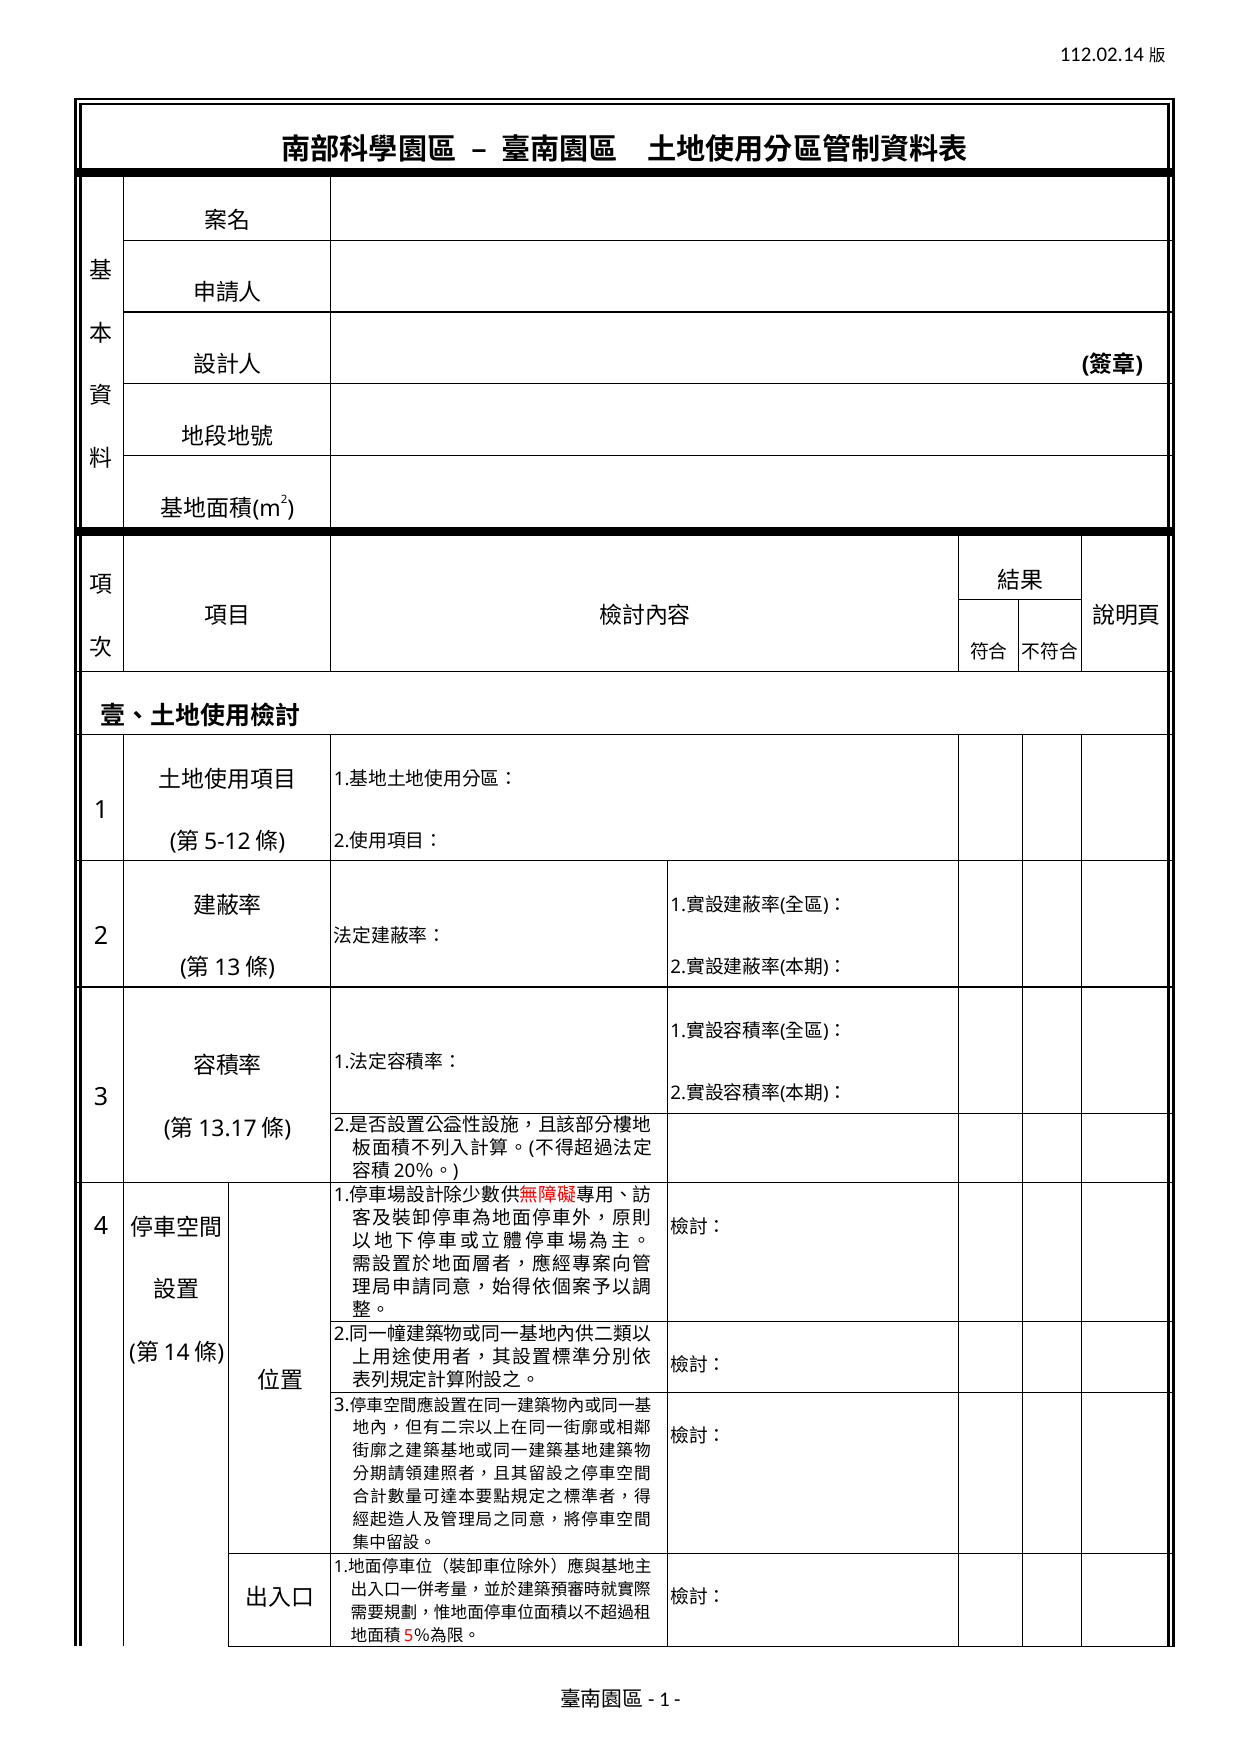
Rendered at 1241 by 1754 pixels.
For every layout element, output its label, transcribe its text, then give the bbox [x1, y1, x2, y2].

table_cell [1082, 1554, 1167, 1646]
table_cell [1082, 735, 1167, 860]
table_cell 3 [82, 988, 123, 1182]
table_cell 2.同一幢建築物或同一基地內供二類以上用途使用者，其設置標準分別依表列規定計算附設之。 [331, 1322, 667, 1392]
table_cell [1082, 1183, 1167, 1321]
table_cell 1.法定容積率： [331, 988, 667, 1112]
table_cell 2.是否設置公益性設施，且該部分樓地板面積不列入計算。(不得超過法定容積20％。) [331, 1114, 667, 1182]
table_cell 結果 [959, 536, 1081, 599]
table_cell 停車空間 設置 (第14條) [124, 1183, 228, 1646]
table_cell [959, 988, 1022, 1112]
table_cell 1.實設建蔽率(全區)： 2.實設建蔽率(本期)： [668, 861, 958, 986]
table_cell 1 [82, 735, 123, 860]
table_cell 項次 [82, 536, 123, 671]
table_cell [959, 1114, 1022, 1182]
table_cell [668, 1114, 958, 1182]
table_cell 建蔽率 (第13條) [124, 861, 330, 986]
table_cell [959, 1183, 1022, 1321]
table_cell [1023, 1554, 1081, 1646]
table_cell 案名 [124, 177, 330, 239]
table_cell 4 [82, 1183, 123, 1646]
table_cell 1.停車場設計除少數供無障礙專用、訪客及裝卸停車為地面停車外，原則以地下停車或立體停車場為主。 需設置於地面層者，應經專案向管理局申請同意，始得依個案予以調整。 [331, 1183, 667, 1321]
table_cell 位置 [229, 1183, 330, 1553]
table_cell 3.停車空間應設置在同一建築物內或同一基地內，但有二宗以上在同一街廓或相鄰街廓之建築基地或同一建築基地建築物分期請領建照者，且其留設之停車空間合計數量可達本要點規定之標準者，得經起造人及管理局之同意，將停車空間集中留設。 [331, 1393, 667, 1553]
table_cell 1.地面停車位（裝卸車位除外）應與基地主出入口一併考量，並於建築預審時就實際需要規劃，惟地面停車位面積以不超過租地面積5％為限。 [331, 1554, 667, 1646]
table_cell [331, 456, 1167, 527]
table_cell [1023, 861, 1081, 986]
table_cell 檢討： [668, 1183, 958, 1321]
table_cell 1.基地土地使用分區： 2.使用項目： [331, 735, 958, 860]
table_cell 基本資料 [82, 177, 123, 527]
table_cell 符合 [959, 600, 1018, 671]
table_cell [1023, 1322, 1081, 1392]
table_cell [959, 735, 1022, 860]
table_cell 地段地號 [124, 384, 330, 455]
table_cell [1023, 988, 1081, 1112]
table_cell [331, 384, 1167, 455]
table_cell 基地面積(m2) [124, 456, 330, 527]
table_cell [1023, 1393, 1081, 1553]
table_cell 檢討： [668, 1554, 958, 1646]
table_cell [331, 177, 1167, 239]
table_cell [959, 861, 1022, 986]
table_cell 土地使用項目 (第5-12條) [124, 735, 330, 860]
table_cell 容積率 (第13.17條) [124, 988, 330, 1182]
table_cell 檢討： [668, 1393, 958, 1553]
table_cell [1023, 1183, 1081, 1321]
table_cell 說明頁 [1082, 536, 1167, 671]
table_cell 申請人 [124, 241, 330, 311]
table_cell [1082, 1114, 1167, 1182]
table_cell [1023, 735, 1081, 860]
table_cell 出入口 [229, 1554, 330, 1646]
table_cell (簽章) [331, 313, 1167, 383]
table_cell [331, 241, 1167, 311]
table_cell 不符合 [1019, 600, 1081, 671]
table_cell [1082, 861, 1167, 986]
table_cell 項目 [124, 536, 330, 671]
table_cell 2 [82, 861, 123, 986]
table_cell 設計人 [124, 313, 330, 383]
table_cell 1.實設容積率(全區)： 2.實設容積率(本期)： [668, 988, 958, 1112]
table_cell [1023, 1114, 1081, 1182]
table_cell [1082, 988, 1167, 1112]
table_cell [959, 1554, 1022, 1646]
table_cell 法定建蔽率： [331, 861, 667, 986]
table_cell 檢討： [668, 1322, 958, 1392]
table_cell [1082, 1322, 1167, 1392]
table_cell 檢討內容 [331, 536, 958, 671]
table_header 南部科學園區 – 臺南園區 土地使用分區管制資料表 [78, 100, 1171, 168]
table_cell 壹、土地使用檢討 [82, 672, 1167, 734]
table_cell [959, 1322, 1022, 1392]
table_cell [959, 1393, 1022, 1553]
table_cell [1082, 1393, 1167, 1553]
